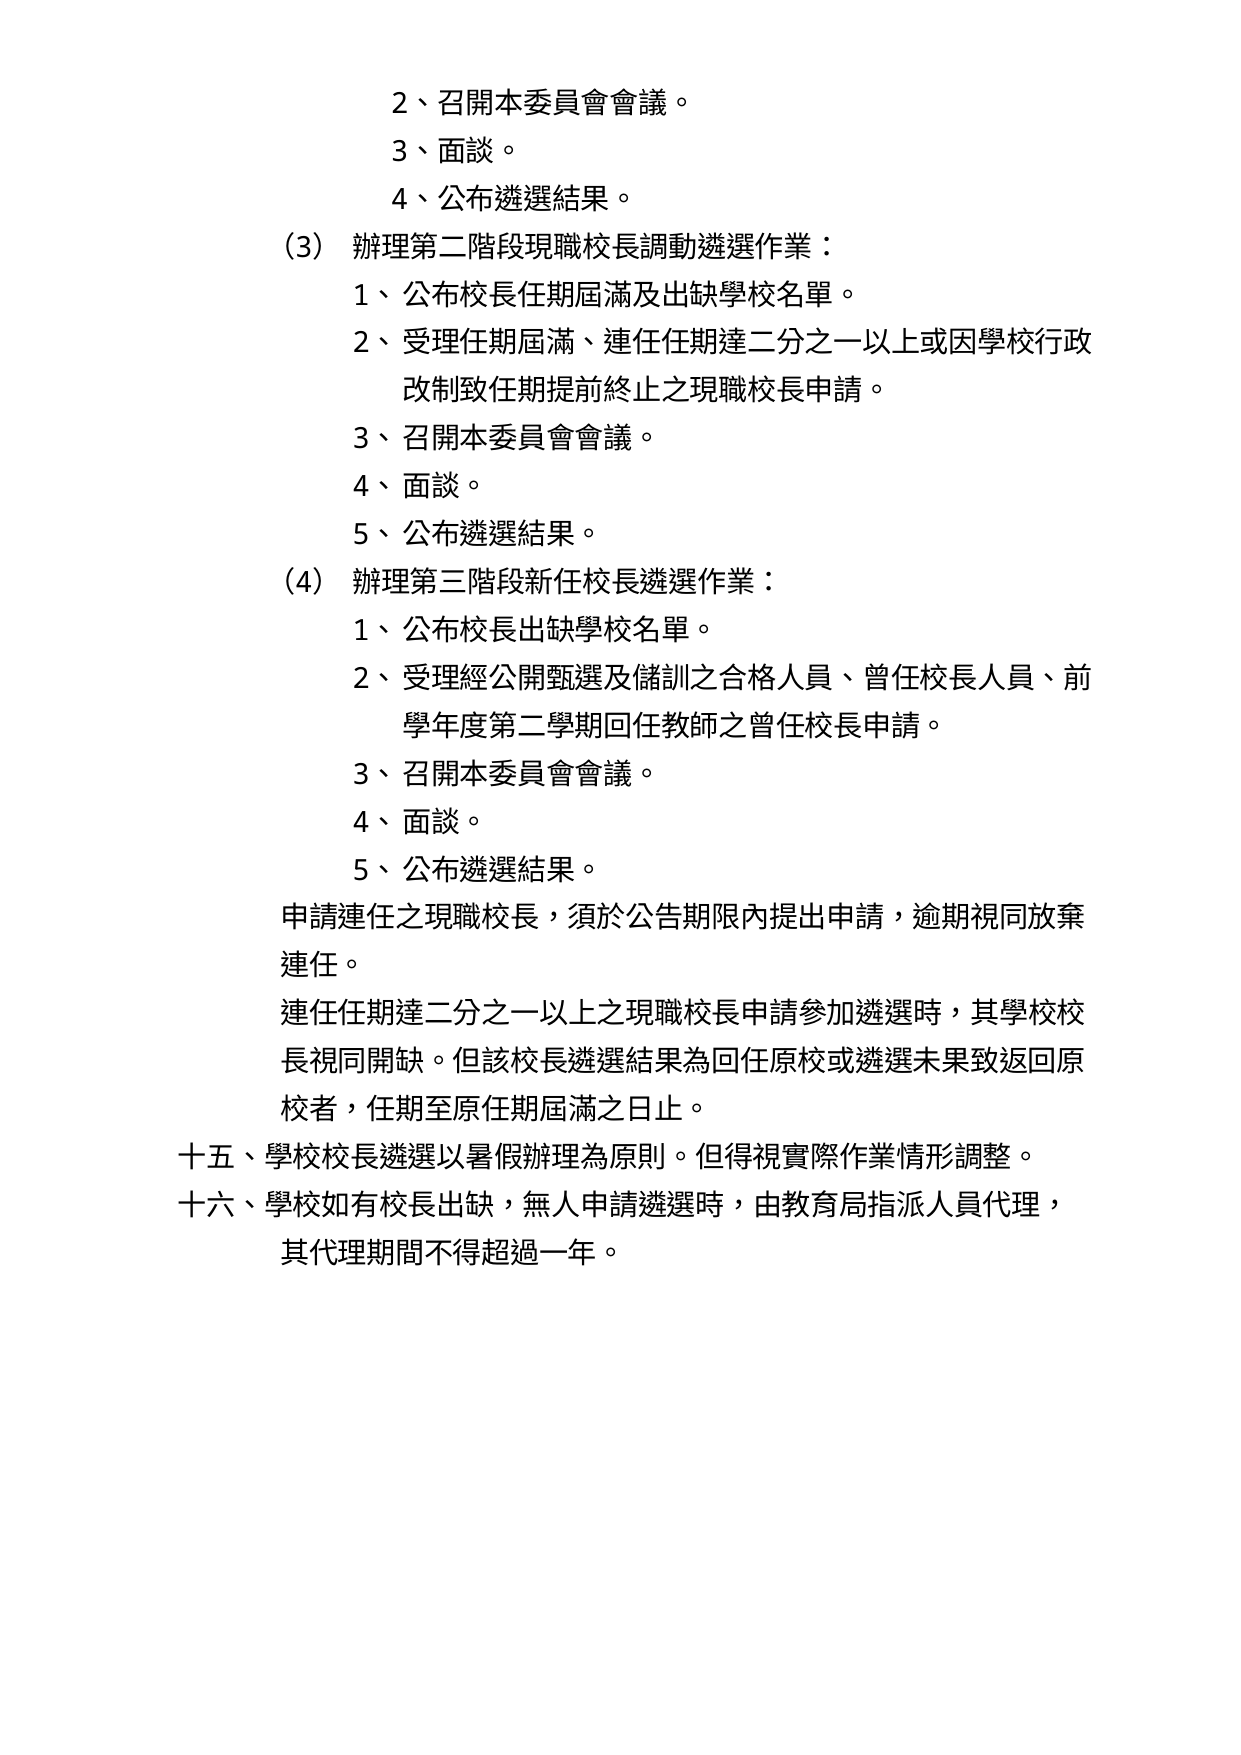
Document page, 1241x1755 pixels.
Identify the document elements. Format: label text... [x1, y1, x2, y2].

text 十六、學校如有校長出缺，無人申請遴選時，由教育局指派人員代理， [177, 1177, 1093, 1225]
list 受理任期屆滿、連任任期達二分之一以上或因學校行政改制致任期提前終止之現職校長申請。 [352, 314, 1093, 410]
list 公布校長任期屆滿及出缺學校名單。 [352, 267, 1093, 314]
text 2、召開本委員會會議。 [168, 75, 1093, 123]
text 4、公布遴選結果。 [168, 171, 1093, 219]
list 面談。 [352, 794, 1093, 842]
list 辦理第二階段現職校長調動遴選作業： [266, 219, 1093, 267]
text 3、面談。 [168, 123, 1093, 171]
list 召開本委員會會議。 [352, 410, 1093, 458]
list 受理經公開甄選及儲訓之合格人員、曾任校長人員、前學年度第二學期回任教師之曾任校長申請。 [352, 650, 1093, 746]
text 其代理期間不得超過一年。 [177, 1225, 1093, 1273]
text 長視同開缺。但該校長遴選結果為回任原校或遴選未果致返回原 [177, 1033, 1093, 1081]
text 申請連任之現職校長，須於公告期限內提出申請，逾期視同放棄 [177, 889, 1093, 937]
list 面談。 [352, 458, 1093, 506]
text 十五、學校校長遴選以暑假辦理為原則。但得視實際作業情形調整。 [177, 1129, 1093, 1177]
list 召開本委員會會議。 [352, 746, 1093, 794]
list 公布遴選結果。 [352, 506, 1093, 554]
list 辦理第三階段新任校長遴選作業： [266, 554, 1093, 602]
text 校者，任期至原任期屆滿之日止。 [177, 1081, 1093, 1129]
list 公布遴選結果。 [352, 842, 1093, 889]
text 連任。 [177, 937, 1093, 985]
list 公布校長出缺學校名單。 [352, 602, 1093, 650]
text 連任任期達二分之一以上之現職校長申請參加遴選時，其學校校 [177, 985, 1093, 1033]
